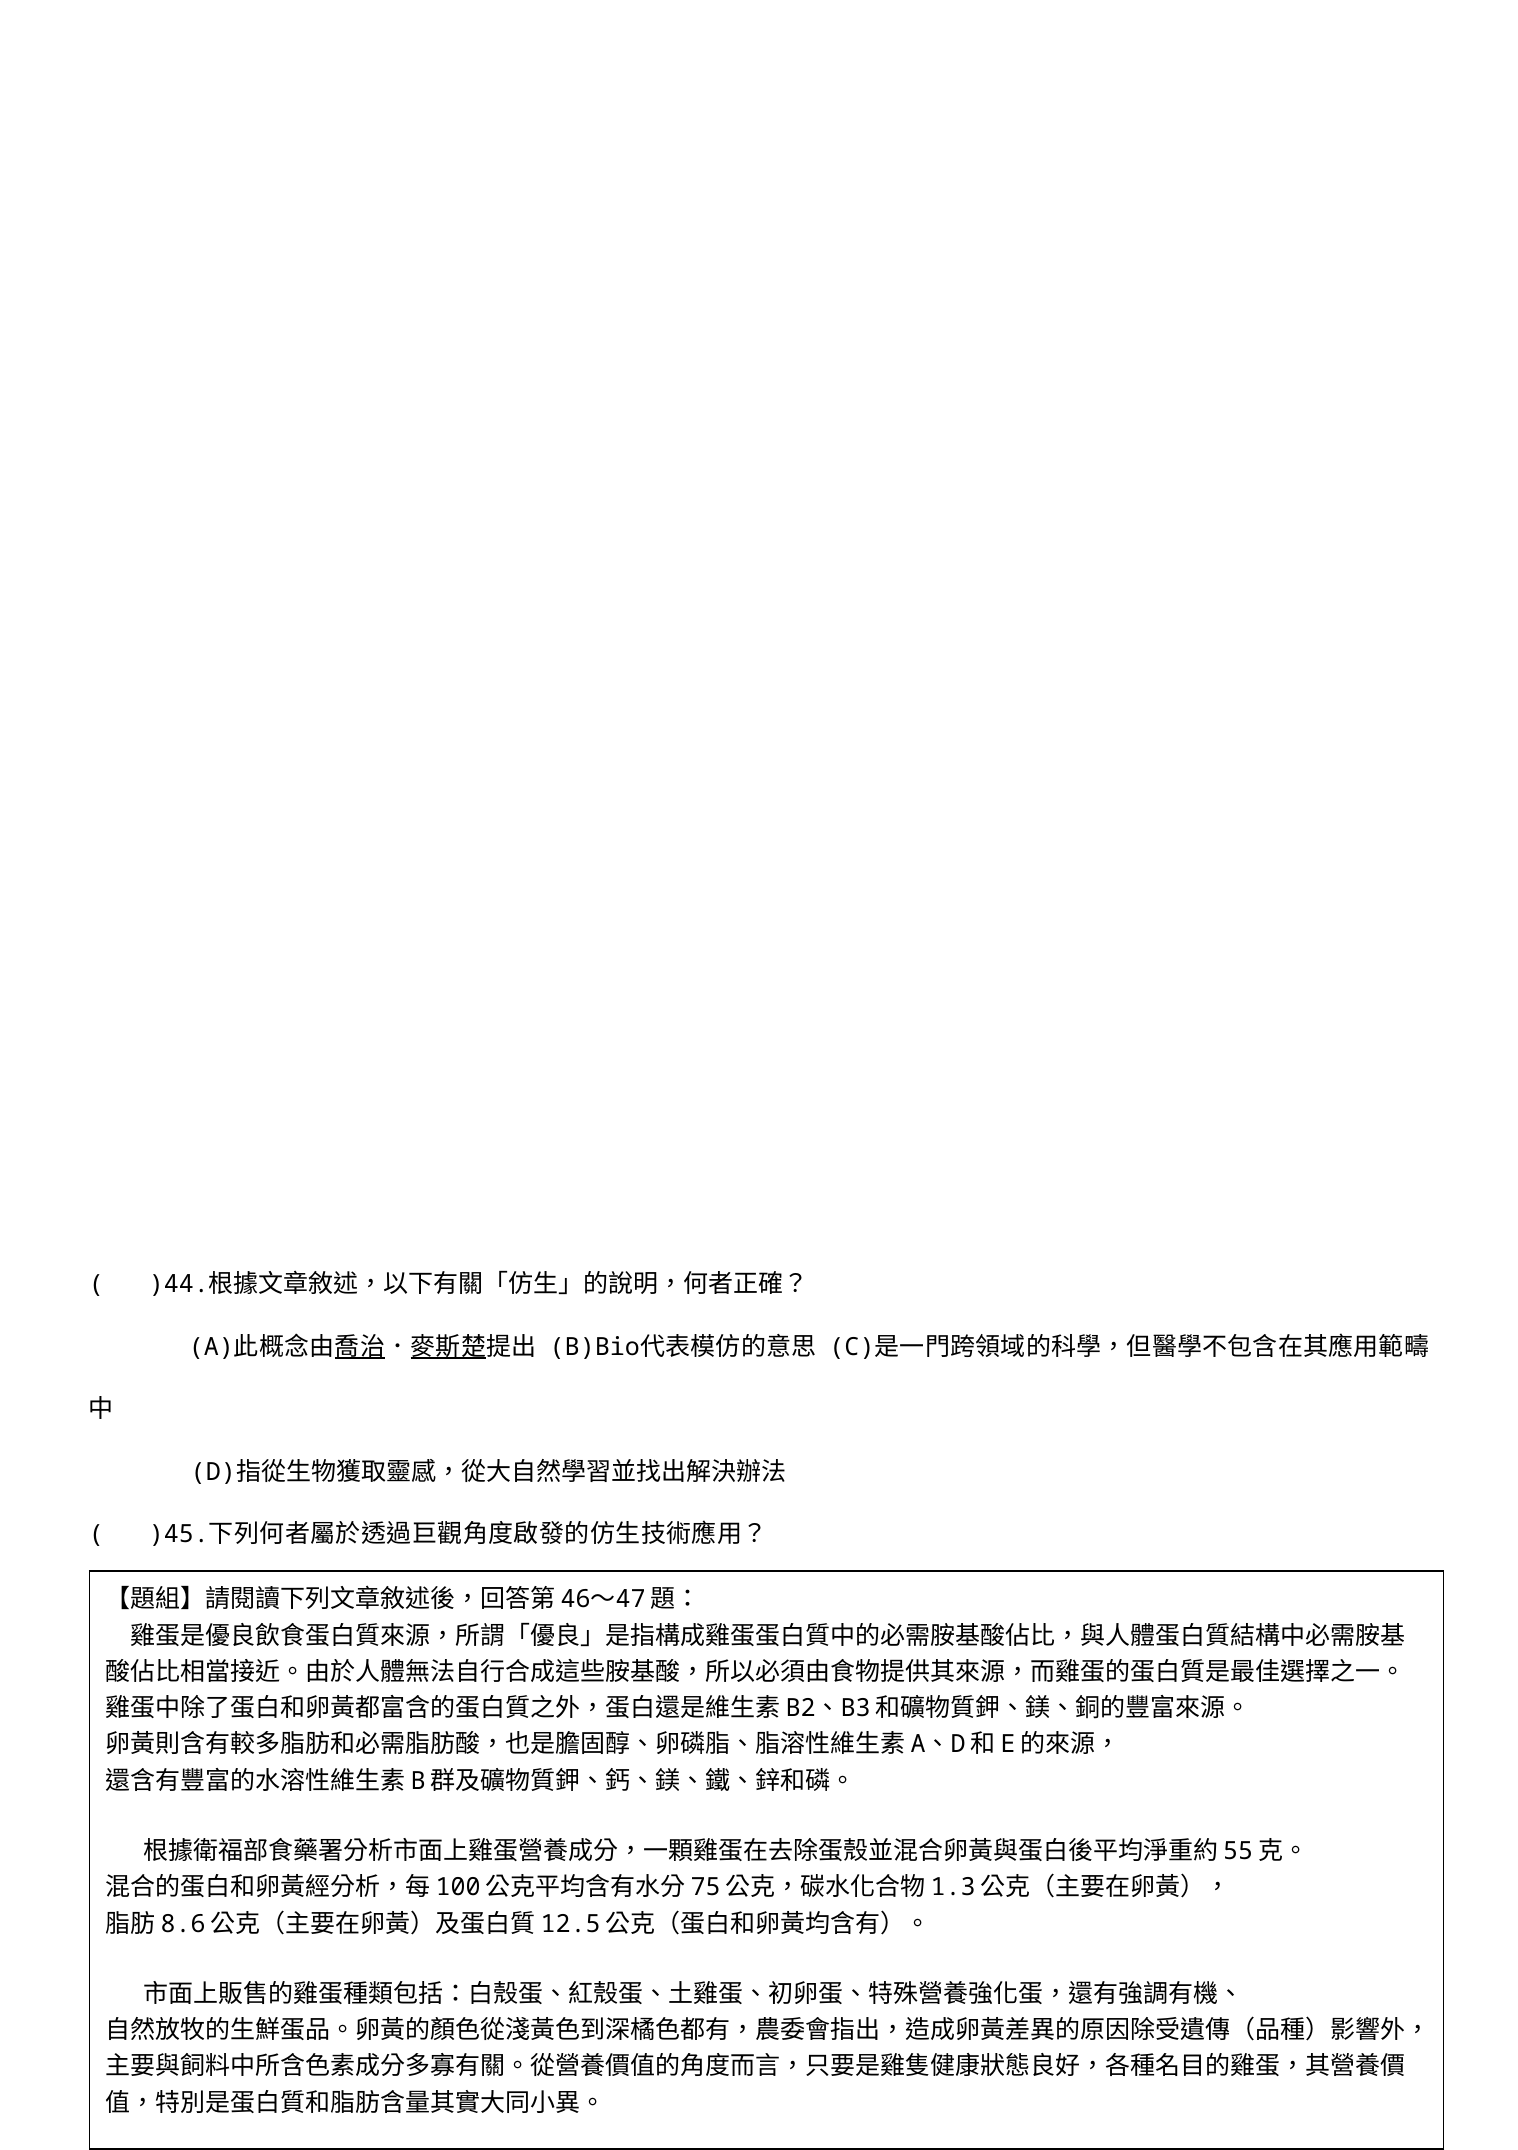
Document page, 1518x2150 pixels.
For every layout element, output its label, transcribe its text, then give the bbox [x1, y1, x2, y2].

text 市面上販售的雞蛋種類包括：白殼蛋、紅殼蛋、土雞蛋、初卵蛋、特殊營養強化蛋，還有強調有機、 [105, 1973, 1428, 2009]
text 卵黃則含有較多脂肪和必需脂肪酸，也是膽固醇、卵磷脂、脂溶性維生素A、D和E的來源， [105, 1724, 1428, 1760]
text ( )44.根據文章敘述，以下有關「仿生」的說明，何者正確？ [89, 1240, 1429, 1302]
text 混合的蛋白和卵黃經分析，每100公克平均含有水分75公克，碳水化合物1.3公克（主要在卵黃）， [105, 1867, 1428, 1903]
text 脂肪8.6公克（主要在卵黃）及蛋白質12.5公克（蛋白和卵黃均含有）。 [105, 1903, 1428, 1939]
text (A)壁虎膠帶 (B)仿生機械手臂 (C)魔鬼氈 (D)防水抗污塗料 [89, 1552, 1429, 1570]
text 根據衛福部食藥署分析市面上雞蛋營養成分，一顆雞蛋在去除蛋殼並混合卵黃與蛋白後平均淨重約55克。 [105, 1831, 1428, 1867]
text 【題組】請閱讀下列文章敘述後，回答第46～47題： [105, 1579, 1428, 1615]
text 雞蛋中除了蛋白和卵黃都富含的蛋白質之外，蛋白還是維生素B2、B3和礦物質鉀、鎂、銅的豐富來源。 [105, 1688, 1428, 1724]
text ( )45.下列何者屬於透過巨觀角度啟發的仿生技術應用？ [89, 1490, 1429, 1552]
text 雞蛋是優良飲食蛋白質來源，所謂「優良」是指構成雞蛋蛋白質中的必需胺基酸佔比，與人體蛋白質結構中必需胺基酸佔比相當接近。由於人體無法自行合成這些胺基酸，所以必須由食物提供其來源，而雞蛋的蛋白質是最佳選擇之一。 [105, 1615, 1428, 1688]
text (D)指從生物獲取靈感，從大自然學習並找出解決辦法 [89, 1427, 1429, 1490]
text 還含有豐富的水溶性維生素B群及礦物質鉀、鈣、鎂、鐵、鋅和磷。 [105, 1760, 1428, 1796]
text 自然放牧的生鮮蛋品。卵黃的顏色從淺黃色到深橘色都有，農委會指出，造成卵黃差異的原因除受遺傳（品種）影響外，主要與飼料中所含色素成分多寡有關。從營養價值的角度而言，只要是雞隻健康狀態良好，各種名目的雞蛋，其營養價值，特別是蛋白質和脂肪含量其實大同小異。 [105, 2009, 1428, 2118]
text (A)此概念由喬治．麥斯楚提出 (B)Bio代表模仿的意思 (C)是一門跨領域的科學，但醫學不包含在其應用範疇中 [89, 1302, 1429, 1427]
